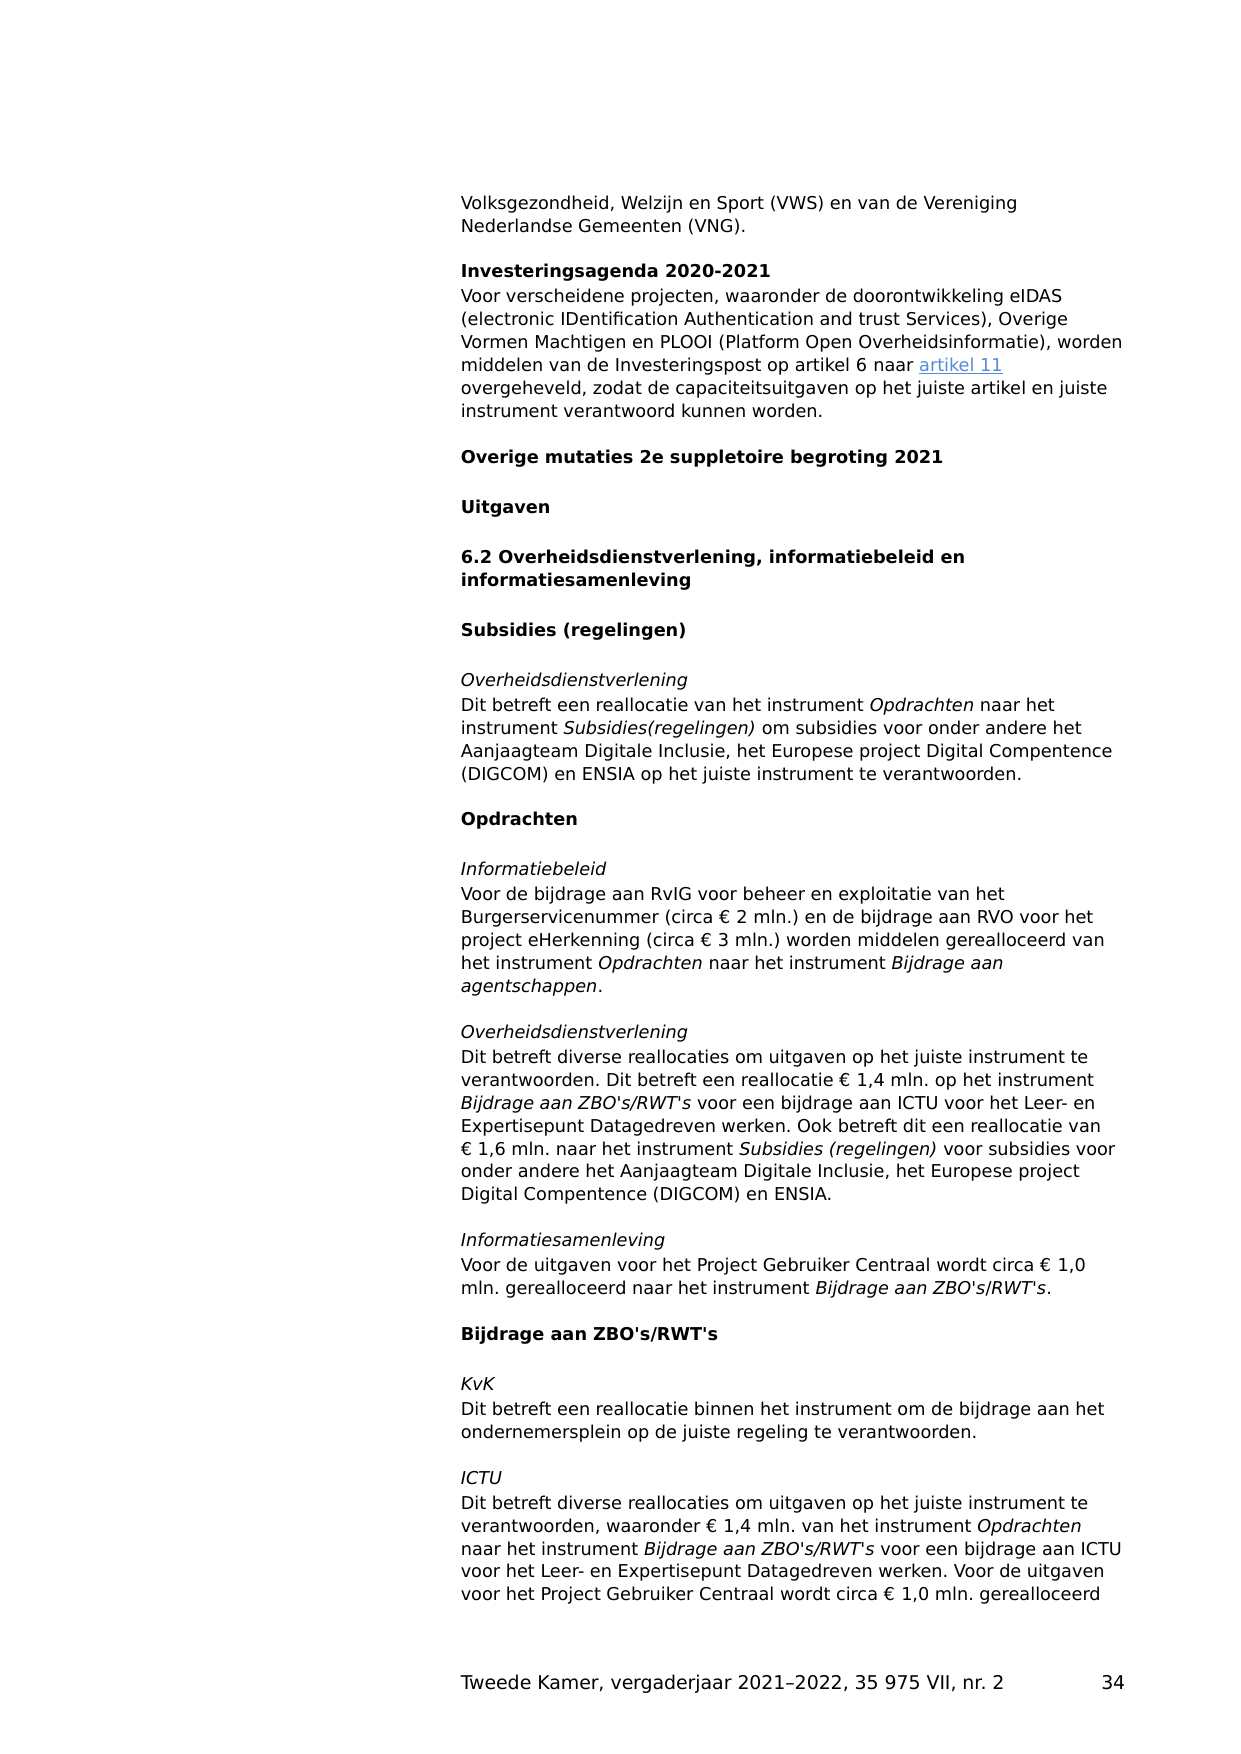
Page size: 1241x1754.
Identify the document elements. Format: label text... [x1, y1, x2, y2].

text Volksgezondheid, Welzijn en Sport (VWS) en van de Vereniging Nederlandse Gemeenten (VNG). [461, 191, 1125, 237]
text Informatiebeleid [461, 857, 1125, 880]
text 6.2 Overheidsdienstverlening, informatiebeleid en informatiesamenleving [461, 545, 1125, 591]
text Subsidies (regelingen) [461, 618, 1125, 641]
text Overige mutaties 2e suppletoire begroting 2021 [461, 445, 1125, 468]
text Dit betreft diverse reallocaties om uitgaven op het juiste instrument te verantwoorden, waaronder € 1,4 mln. van het instrument Opdrachten naar het instrument Bijdrage aan ZBO's/RWT's voor een bijdrage aan ICTU voor het Leer- en Expertisepunt Datagedreven werken. Voor de uitgaven voor het Project Gebruiker Centraal wordt circa € 1,0 mln. gerealloceerd [461, 1491, 1125, 1605]
text Dit betreft een reallocatie binnen het instrument om de bijdrage aan het ondernemersplein op de juiste regeling te verantwoorden. [461, 1397, 1125, 1443]
text Uitgaven [461, 495, 1125, 518]
text Opdrachten [461, 807, 1125, 830]
text Voor de uitgaven voor het Project Gebruiker Centraal wordt circa € 1,0 mln. gerealloceerd naar het instrument Bijdrage aan ZBO's/RWT's. [461, 1253, 1125, 1299]
text KvK [461, 1372, 1125, 1395]
text Voor verscheidene projecten, waaronder de doorontwikkeling eIDAS (electronic IDentification Authentication and trust Services), Overige Vormen Machtigen en PLOOI (Platform Open Overheidsinformatie), worden middelen van de Investeringspost op artikel 6 naar artikel 11 overgeheveld, zodat de capaciteitsuitgaven op het juiste artikel en juiste instrument verantwoord kunnen worden. [461, 284, 1125, 422]
text Informatiesamenleving [461, 1228, 1125, 1251]
text Voor de bijdrage aan RvIG voor beheer en exploitatie van het Burgerservicenummer (circa € 2 mln.) en de bijdrage aan RVO voor het project eHerkenning (circa € 3 mln.) worden middelen gerealloceerd van het instrument Opdrachten naar het instrument Bijdrage aan agentschappen. [461, 882, 1125, 997]
text Investeringsagenda 2020-2021 [461, 259, 1125, 282]
text Overheidsdienstverlening [461, 1020, 1125, 1043]
text Dit betreft diverse reallocaties om uitgaven op het juiste instrument te verantwoorden. Dit betreft een reallocatie € 1,4 mln. op het instrument Bijdrage aan ZBO's/RWT's voor een bijdrage aan ICTU voor het Leer- en Expertisepunt Datagedreven werken. Ook betreft dit een reallocatie van € 1,6 mln. naar het instrument Subsidies (regelingen) voor subsidies voor onder andere het Aanjaagteam Digitale Inclusie, het Europese project Digital Compentence (DIGCOM) en ENSIA. [461, 1045, 1125, 1205]
text Dit betreft een reallocatie van het instrument Opdrachten naar het instrument Subsidies(regelingen) om subsidies voor onder andere het Aanjaagteam Digitale Inclusie, het Europese project Digital Compentence (DIGCOM) en ENSIA op het juiste instrument te verantwoorden. [461, 693, 1125, 784]
text ICTU [461, 1466, 1125, 1489]
text Overheidsdienstverlening [461, 668, 1125, 691]
text Bijdrage aan ZBO's/RWT's [461, 1322, 1125, 1345]
